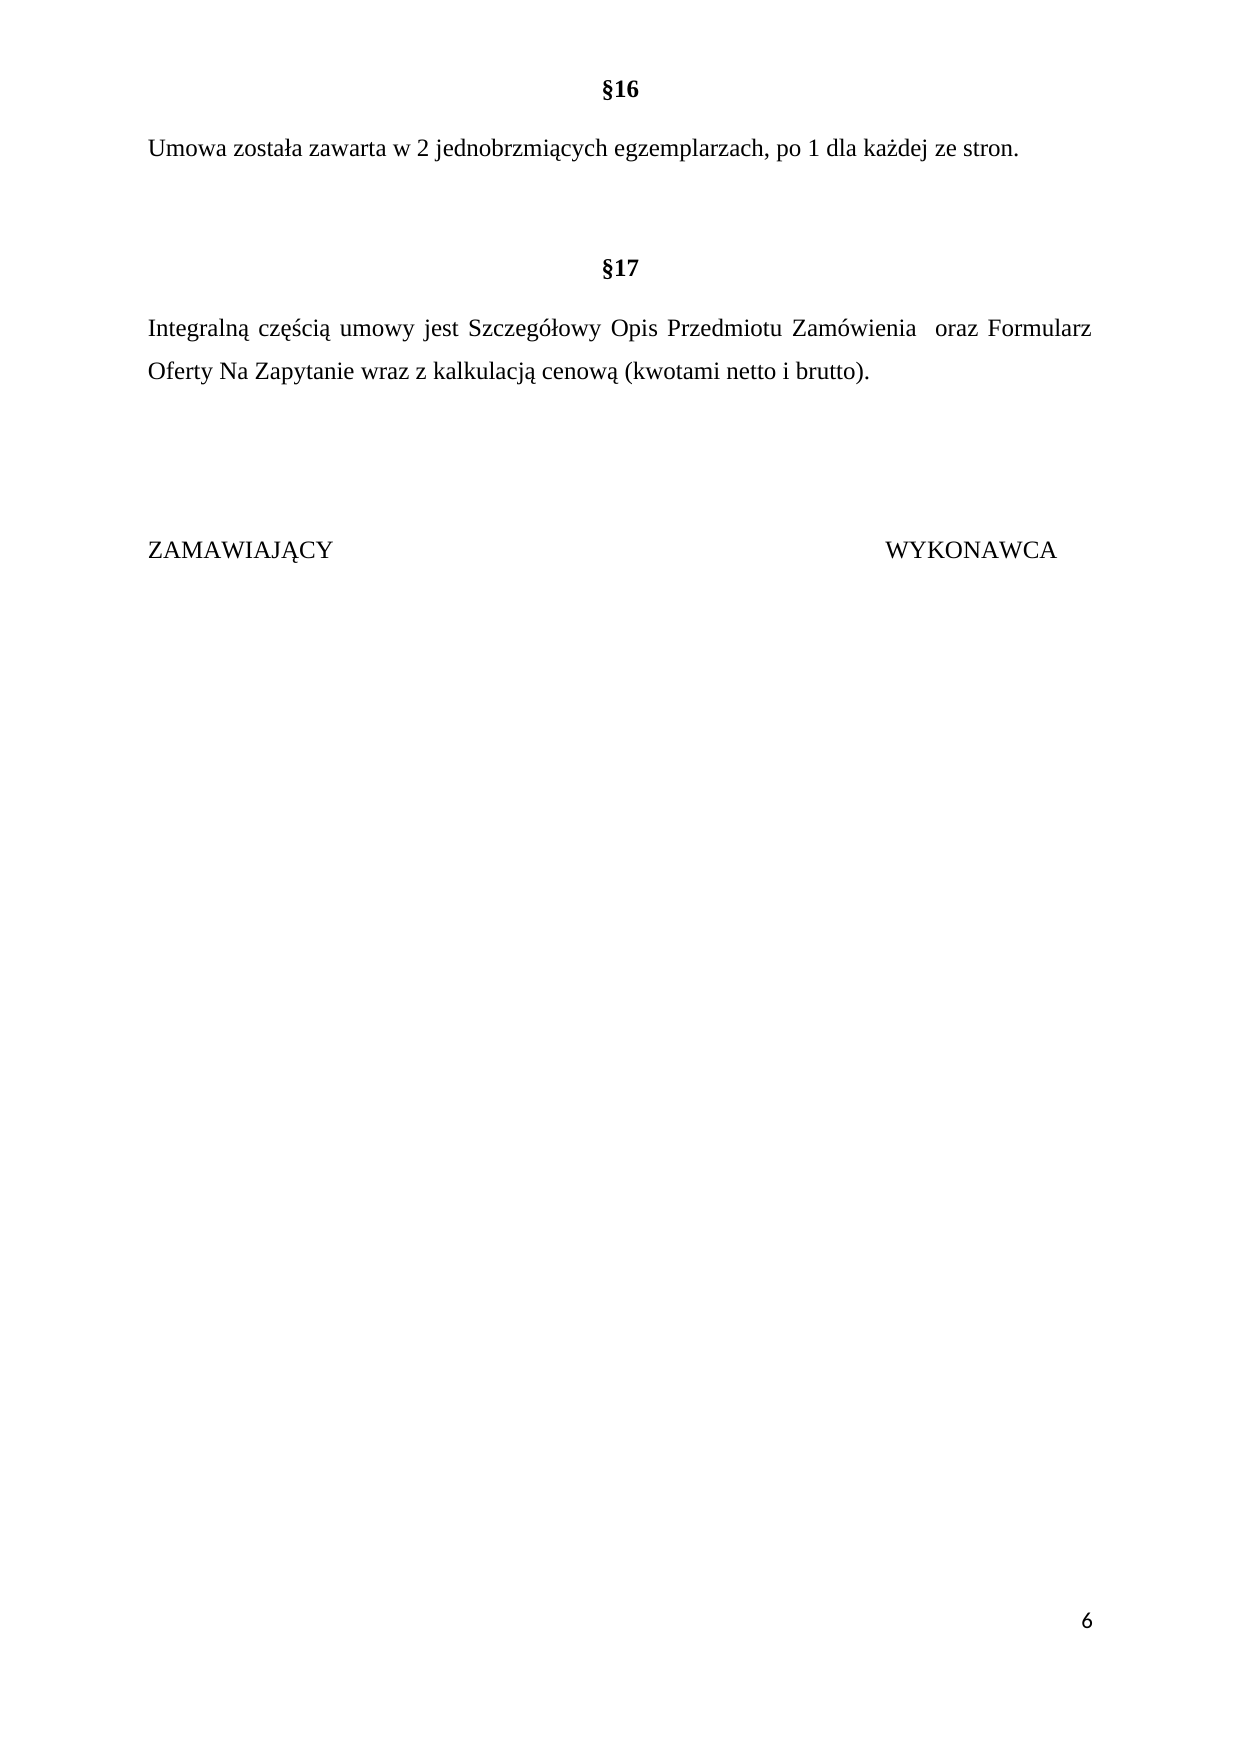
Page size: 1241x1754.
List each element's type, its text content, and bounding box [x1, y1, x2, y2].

text ZAMAWIAJĄCY WYKONAWCA [148, 535, 1093, 607]
text §17 [148, 253, 1093, 282]
text Integralną częścią umowy jest Szczegółowy Opis Przedmiotu Zamówienia oraz Formularz Oferty Na Zapytanie wraz z kalkulacją cenową (kwotami netto i brutto). [148, 313, 1093, 385]
text §16 [148, 74, 1093, 102]
text Umowa została zawarta w 2 jednobrzmiących egzemplarzach, po 1 dla każdej ze stron. [148, 133, 1093, 162]
